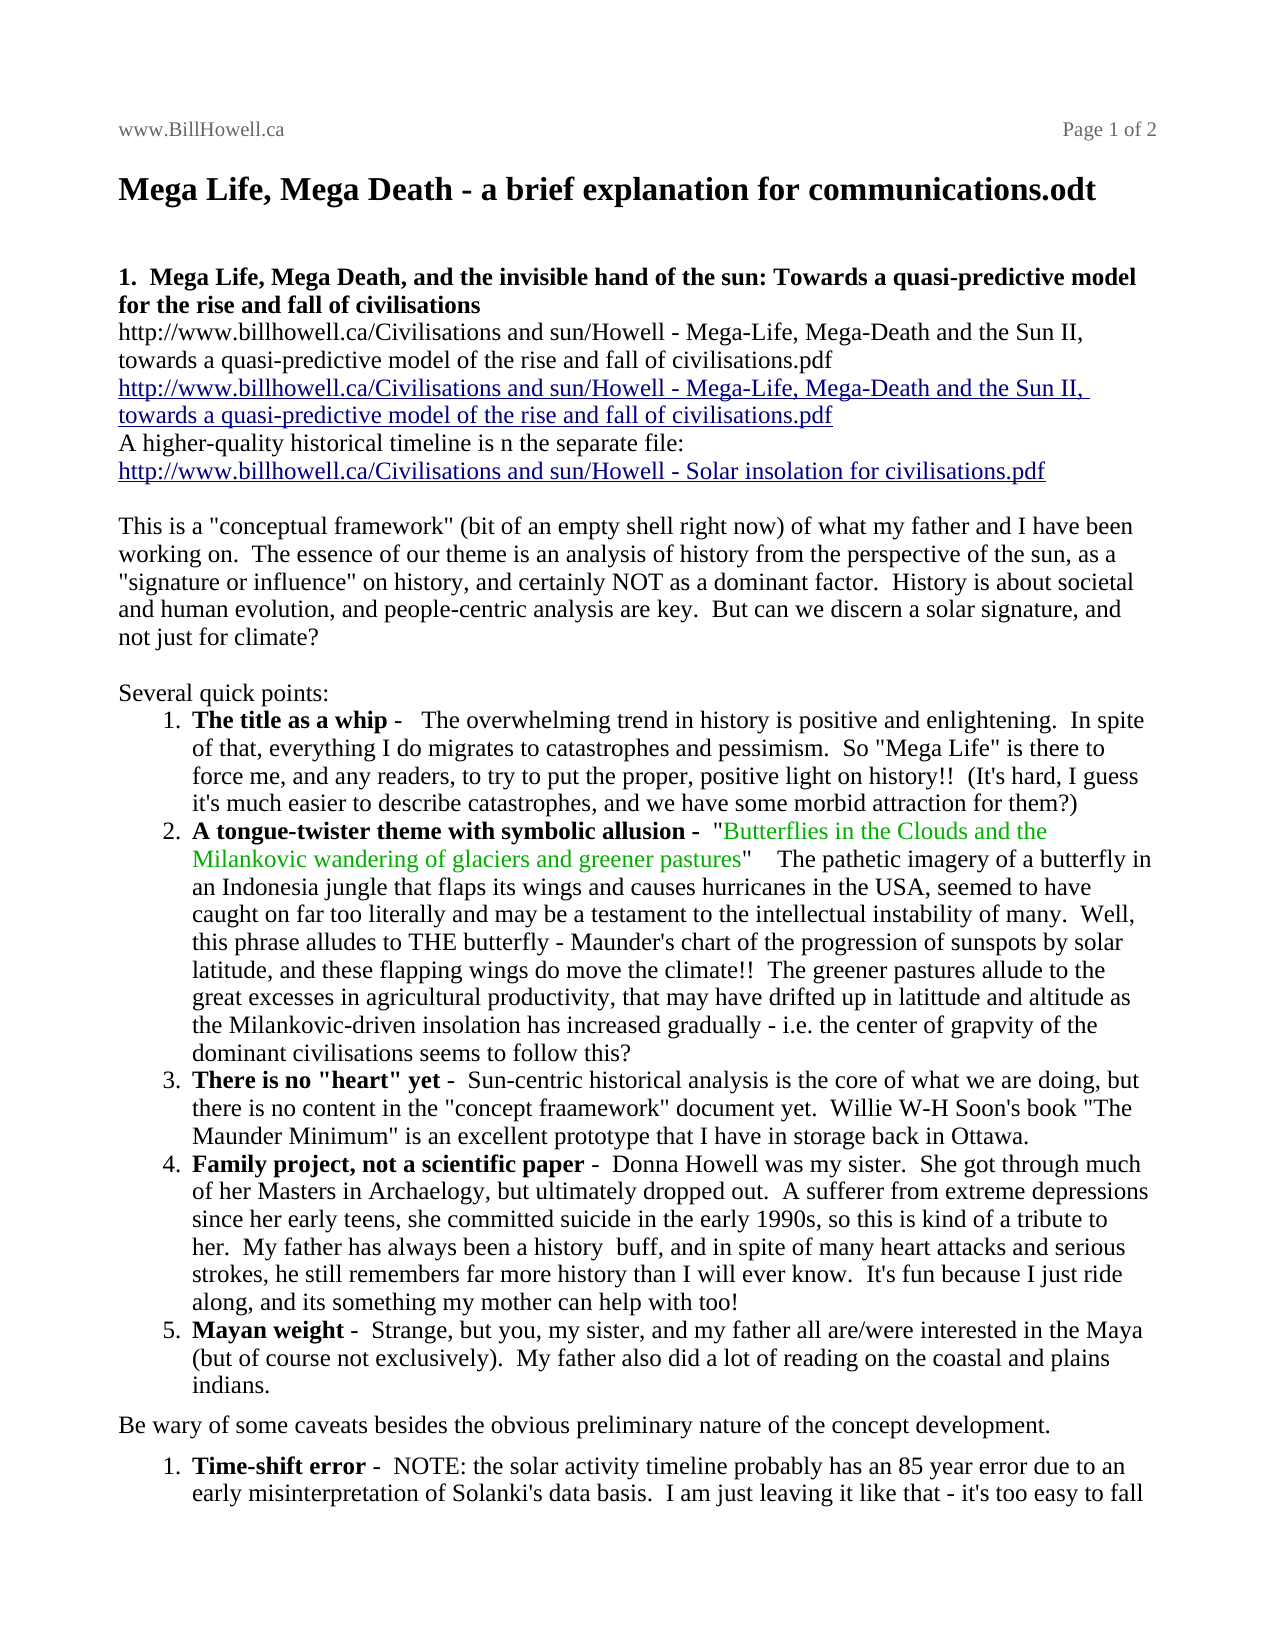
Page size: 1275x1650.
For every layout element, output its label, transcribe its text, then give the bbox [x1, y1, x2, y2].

list There is no "heart" yet - Sun-centric historical analysis is the core of what we are doing, but there is no content in the "concept fraamework" document yet. Willie W-H Soon's book "The Maunder Minimum" is an excellent prototype that I have in storage back in Ottawa. [162, 1067, 1157, 1150]
text Be wary of some caveats besides the obvious preliminary nature of the concept development. [118, 1412, 1157, 1439]
list The title as a whip - The overwhelming trend in history is positive and enlightening. In spite of that, everything I do migrates to catastrophes and pessimism. So "Mega Life" is there to force me, and any readers, to try to put the proper, positive light on history!! (It's hard, I guess it's much easier to describe catastrophes, and we have some morbid attraction for them?) [162, 706, 1157, 817]
list A tongue-twister theme with symbolic allusion - "Butterflies in the Clouds and the Milankovic wandering of glaciers and greener pastures" The pathetic imagery of a butterfly in an Indonesia jungle that flaps its wings and causes hurricanes in the USA, seemed to have caught on far too literally and may be a testament to the intellectual instability of many. Well, this phrase alludes to THE butterfly - Maunder's chart of the progression of sunspots by solar latitude, and these flapping wings do move the climate!! The greener pastures allude to the great excesses in agricultural productivity, that may have drifted up in latittude and altitude as the Milankovic-driven insolation has increased gradually - i.e. the center of grapvity of the dominant civilisations seems to follow this? [162, 817, 1157, 1067]
list Time-shift error - NOTE: the solar activity timeline probably has an 85 year error due to an early misinterpretation of Solanki's data basis. I am just leaving it like that - it's too easy to fall [162, 1452, 1157, 1507]
list Family project, not a scientific paper - Donna Howell was my sister. She got through much of her Masters in Archaelogy, but ultimately dropped out. A sufferer from extreme depressions since her early teens, she committed suicide in the early 1990s, so this is kind of a tribute to her. My father has always been a history buff, and in spite of many heart attacks and serious strokes, he still remembers far more history than I will ever know. It's fun because I just ride along, and its something my mother can help with too! [162, 1150, 1157, 1316]
list Mayan weight - Strange, but you, my sister, and my father all are/were interested in the Maya (but of course not exclusively). My father also did a lot of reading on the coastal and plains indians. [162, 1316, 1157, 1399]
text Mega Life, Mega Death - a brief explanation for communications.odt [118, 171, 1157, 208]
text 1. Mega Life, Mega Death, and the invisible hand of the sun: Towards a quasi-predictive model for the rise and fall of civilisations http://www.billhowell.ca/Civilisations and sun/Howell - Mega-Life, Mega-Death and the Sun II, towards a quasi-predictive model of the rise and fall of civilisations.pdf http://www.billhowell.ca/Civilisations and sun/Howell - Mega-Life, Mega-Death and the Sun II, towards a quasi-predictive model of the rise and fall of civilisations.pdf A higher-quality historical timeline is n the separate file: http://www.billhowell.ca/Civilisations and sun/Howell - Solar insolation for civilisations.pdf This is a "conceptual framework" (bit of an empty shell right now) of what my father and I have been working on. The essence of our theme is an analysis of history from the perspective of the sun, as a "signature or influence" on history, and certainly NOT as a dominant factor. History is about societal and human evolution, and people-centric analysis are key. But can we discern a solar signature, and not just for climate? Several quick points: [118, 235, 1157, 706]
